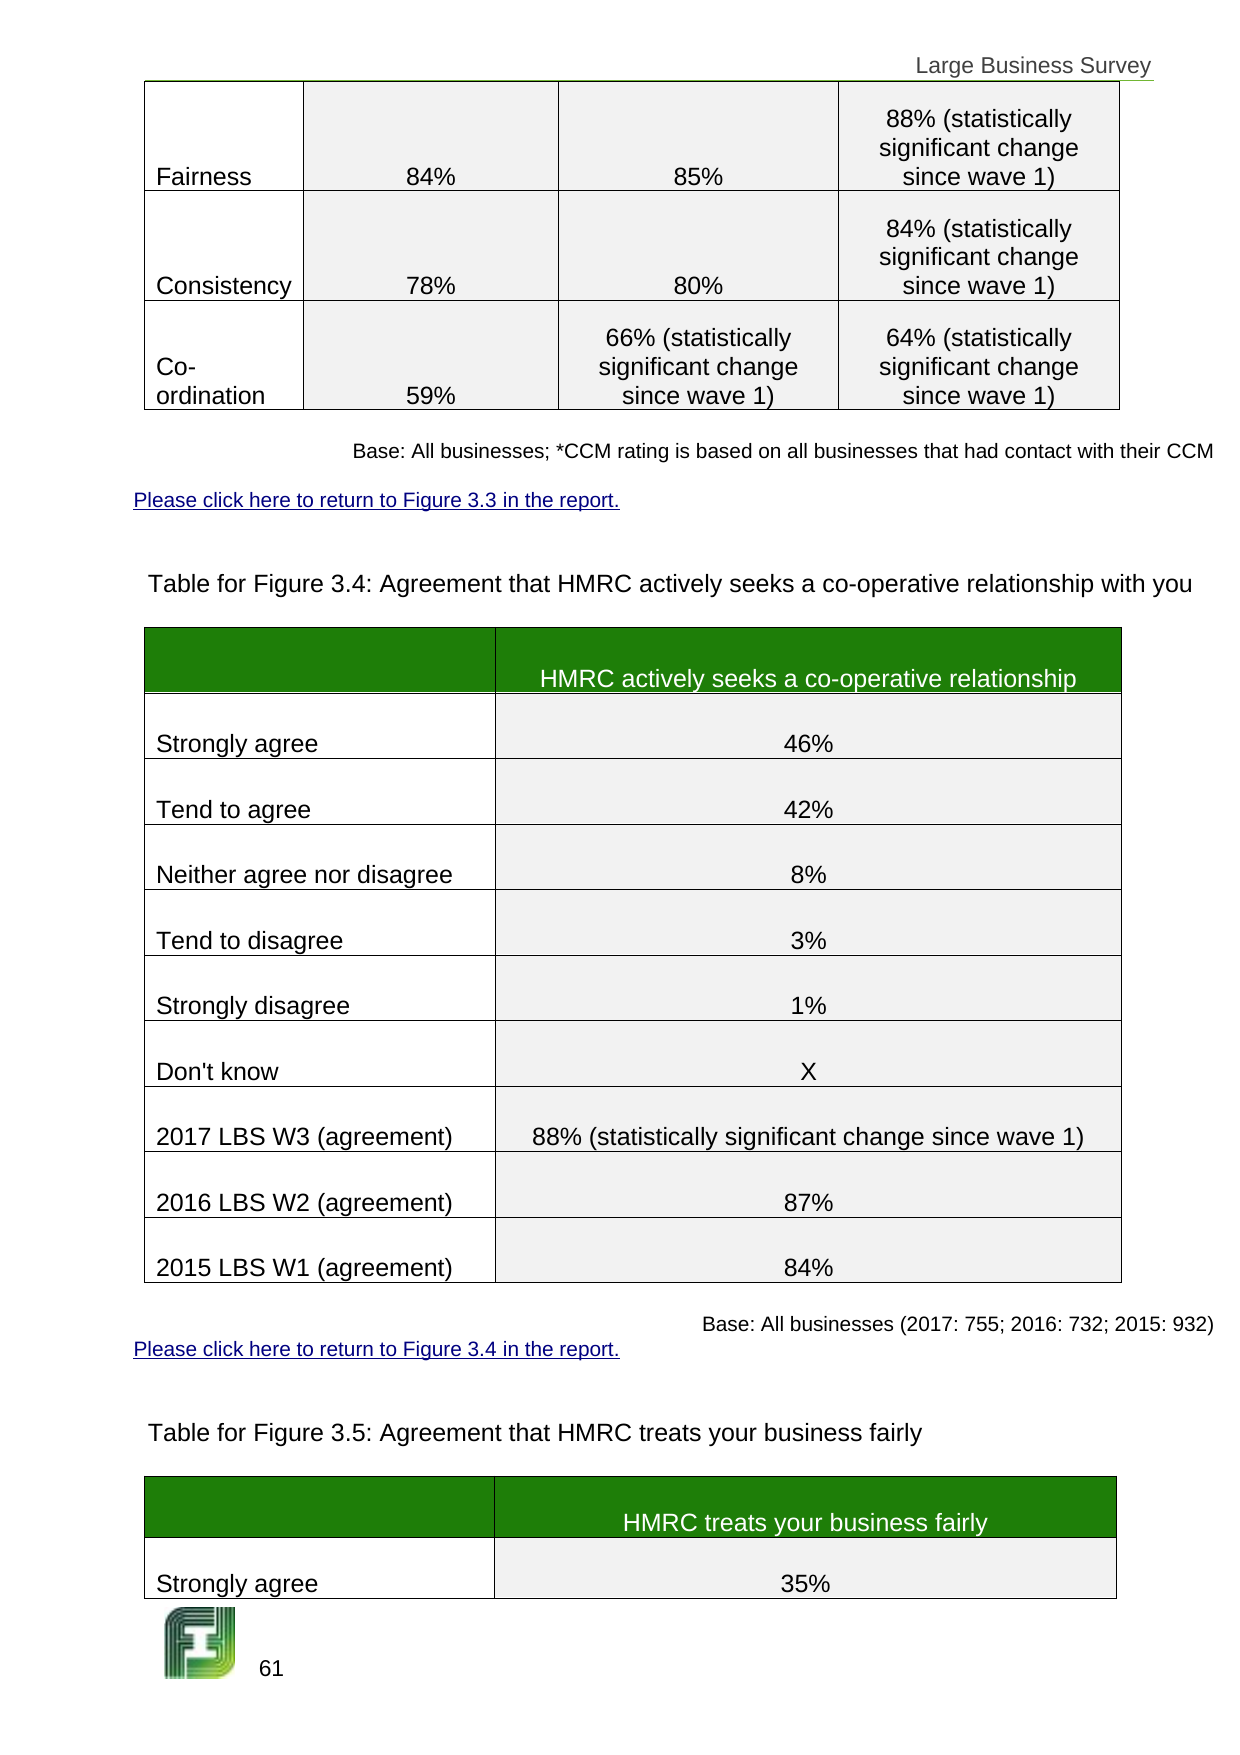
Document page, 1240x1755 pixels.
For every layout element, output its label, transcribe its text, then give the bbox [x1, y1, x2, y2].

table_cell 87% [496, 1152, 1121, 1217]
table_cell 80% [559, 191, 838, 300]
table_cell 66% (statistically significant change since wave 1) [559, 301, 838, 409]
table_header [145, 628, 495, 692]
table_header [145, 1477, 494, 1537]
text Base: All businesses (2017: 755; 2016: 732; 2015: 932) [133, 1312, 1214, 1336]
table_cell 64% (statistically significant change since wave 1) [839, 301, 1119, 409]
text Please click here to return to Figure 3.3 in the report. [133, 488, 1214, 512]
table_cell 3% [496, 890, 1121, 954]
table_cell 42% [496, 759, 1121, 823]
table_cell 84% [304, 82, 558, 190]
table_cell 2017 LBS W3 (agreement) [145, 1087, 495, 1151]
table_cell 78% [304, 191, 558, 300]
subtitle Table for Figure 3.5: Agreement that HMRC treats your business fairly [148, 1418, 1214, 1447]
table_cell Strongly disagree [145, 956, 495, 1020]
table_cell Consistency [145, 191, 303, 300]
table_cell 59% [304, 301, 558, 409]
table_cell 88% (statistically significant change since wave 1) [496, 1087, 1121, 1151]
table_cell Tend to agree [145, 759, 495, 823]
table_cell 84% (statistically significant change since wave 1) [839, 191, 1119, 300]
table_cell Co-ordination [145, 301, 303, 409]
table_cell Neither agree nor disagree [145, 825, 495, 889]
table_cell 2016 LBS W2 (agreement) [145, 1152, 495, 1217]
table_cell Strongly agree [145, 1538, 494, 1597]
table_cell 8% [496, 825, 1121, 889]
table_cell Fairness [145, 82, 303, 190]
text Please click here to return to Figure 3.4 in the report. [133, 1337, 1214, 1361]
table_cell Tend to disagree [145, 890, 495, 954]
table_cell Strongly agree [145, 694, 495, 758]
table_cell 2015 LBS W1 (agreement) [145, 1218, 495, 1282]
table_cell X [496, 1021, 1121, 1086]
table_header HMRC actively seeks a co-operative relationship [496, 628, 1121, 692]
table_cell 46% [496, 694, 1121, 758]
table_cell 84% [496, 1218, 1121, 1282]
table_cell Don't know [145, 1021, 495, 1086]
table_header HMRC treats your business fairly [495, 1477, 1116, 1537]
table_cell 1% [496, 956, 1121, 1020]
table_cell 85% [559, 82, 838, 190]
subtitle Table for Figure 3.4: Agreement that HMRC actively seeks a co-operative relationship with you [148, 569, 1214, 598]
text Base: All businesses; *CCM rating is based on all businesses that had contact with their CCM [133, 439, 1214, 463]
table_cell 88% (statistically significant change since wave 1) [839, 82, 1119, 190]
table_cell 35% [495, 1538, 1116, 1597]
